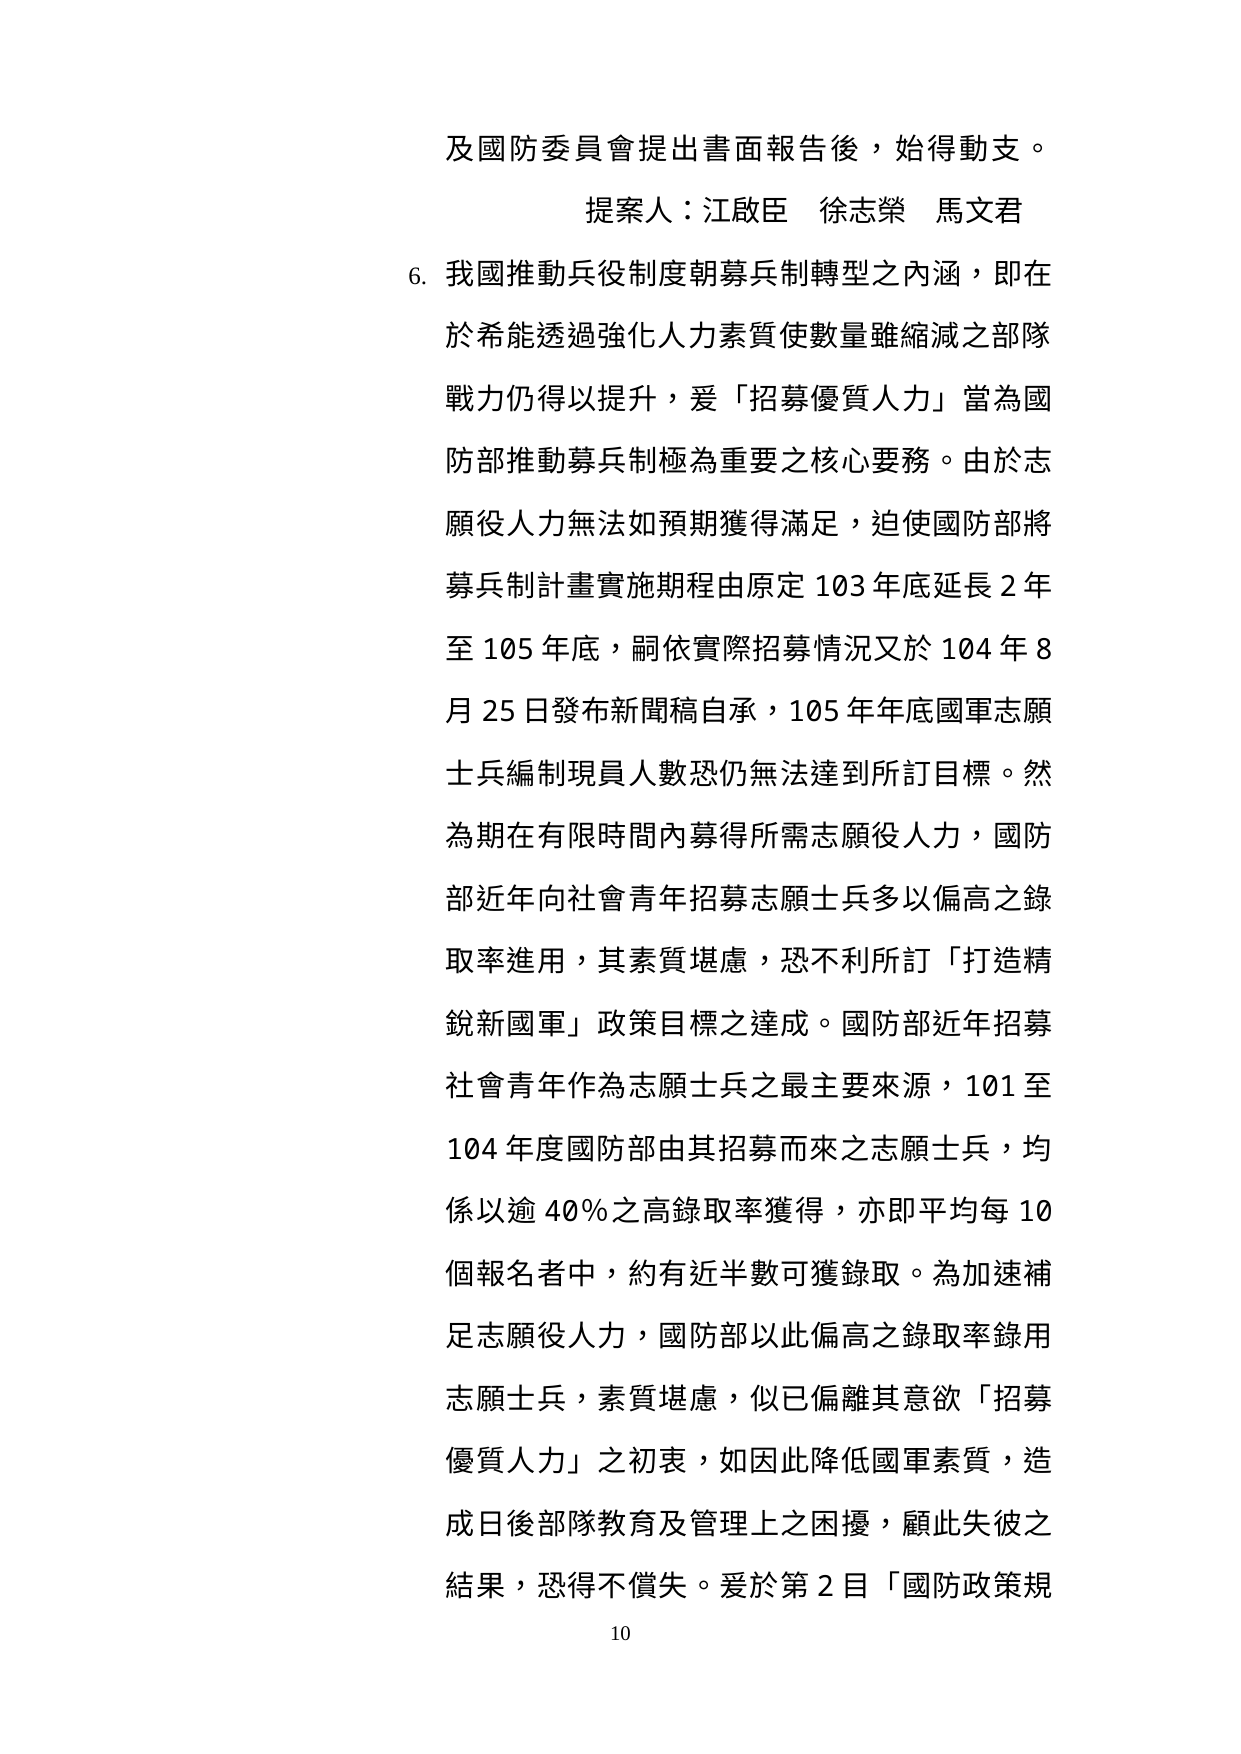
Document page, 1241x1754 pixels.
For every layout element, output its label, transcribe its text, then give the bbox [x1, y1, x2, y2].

list 我國推動兵役制度朝募兵制轉型之內涵，即在於希能透過強化人力素質使數量雖縮減之部隊，戰力仍得以提升，爰「招募優質人力」當為國防部推動募兵制極為重要之核心要務。由於志願役人力無法如預期獲得滿足，迫使國防部將募兵制計畫實施期程由原定103年底延長2年至105年底，嗣依實際招募情況又於104年8月25日發布新聞稿自承，105年年底國軍志願士兵編制現員人數恐仍無法達到所訂目標。然為期在有限時間內募得所需志願役人力，國防部近年向社會青年招募志願士兵多以偏高之錄取率進用，其素質堪慮，恐不利所訂「打造精銳新國軍」政策目標之達成。國防部近年招募社會青年作為志願士兵之最主要來源，101至104年度國防部由其招募而來之志願士兵，均係以逾40％之高錄取率獲得，亦即平均每10個報名者中，約有近半數可獲錄取。為加速補足志願役人力，國防部以此偏高之錄取率錄用志願士兵，素質堪慮，似已偏離其意欲「招募優質人力」之初衷，如因此降低國軍素質，造成日後部隊教育及管理上之困擾，顧此失彼之結果，恐得不償失。爰於第2目「國防政策規劃與督導」項下「戰略規劃及國防評估」之「業務費」中「一般事務費」，凍結部分經費，俟向立法院外交及國防委員會提出書面報告並經同意後，始得動支。 提案人：呂玉玲 徐志榮 江啟臣 馬文君 [408, 230, 1053, 1605]
list 及國防委員會提出書面報告後，始得動支。 提案人：江啟臣 徐志榮 馬文君 [408, 105, 1053, 230]
